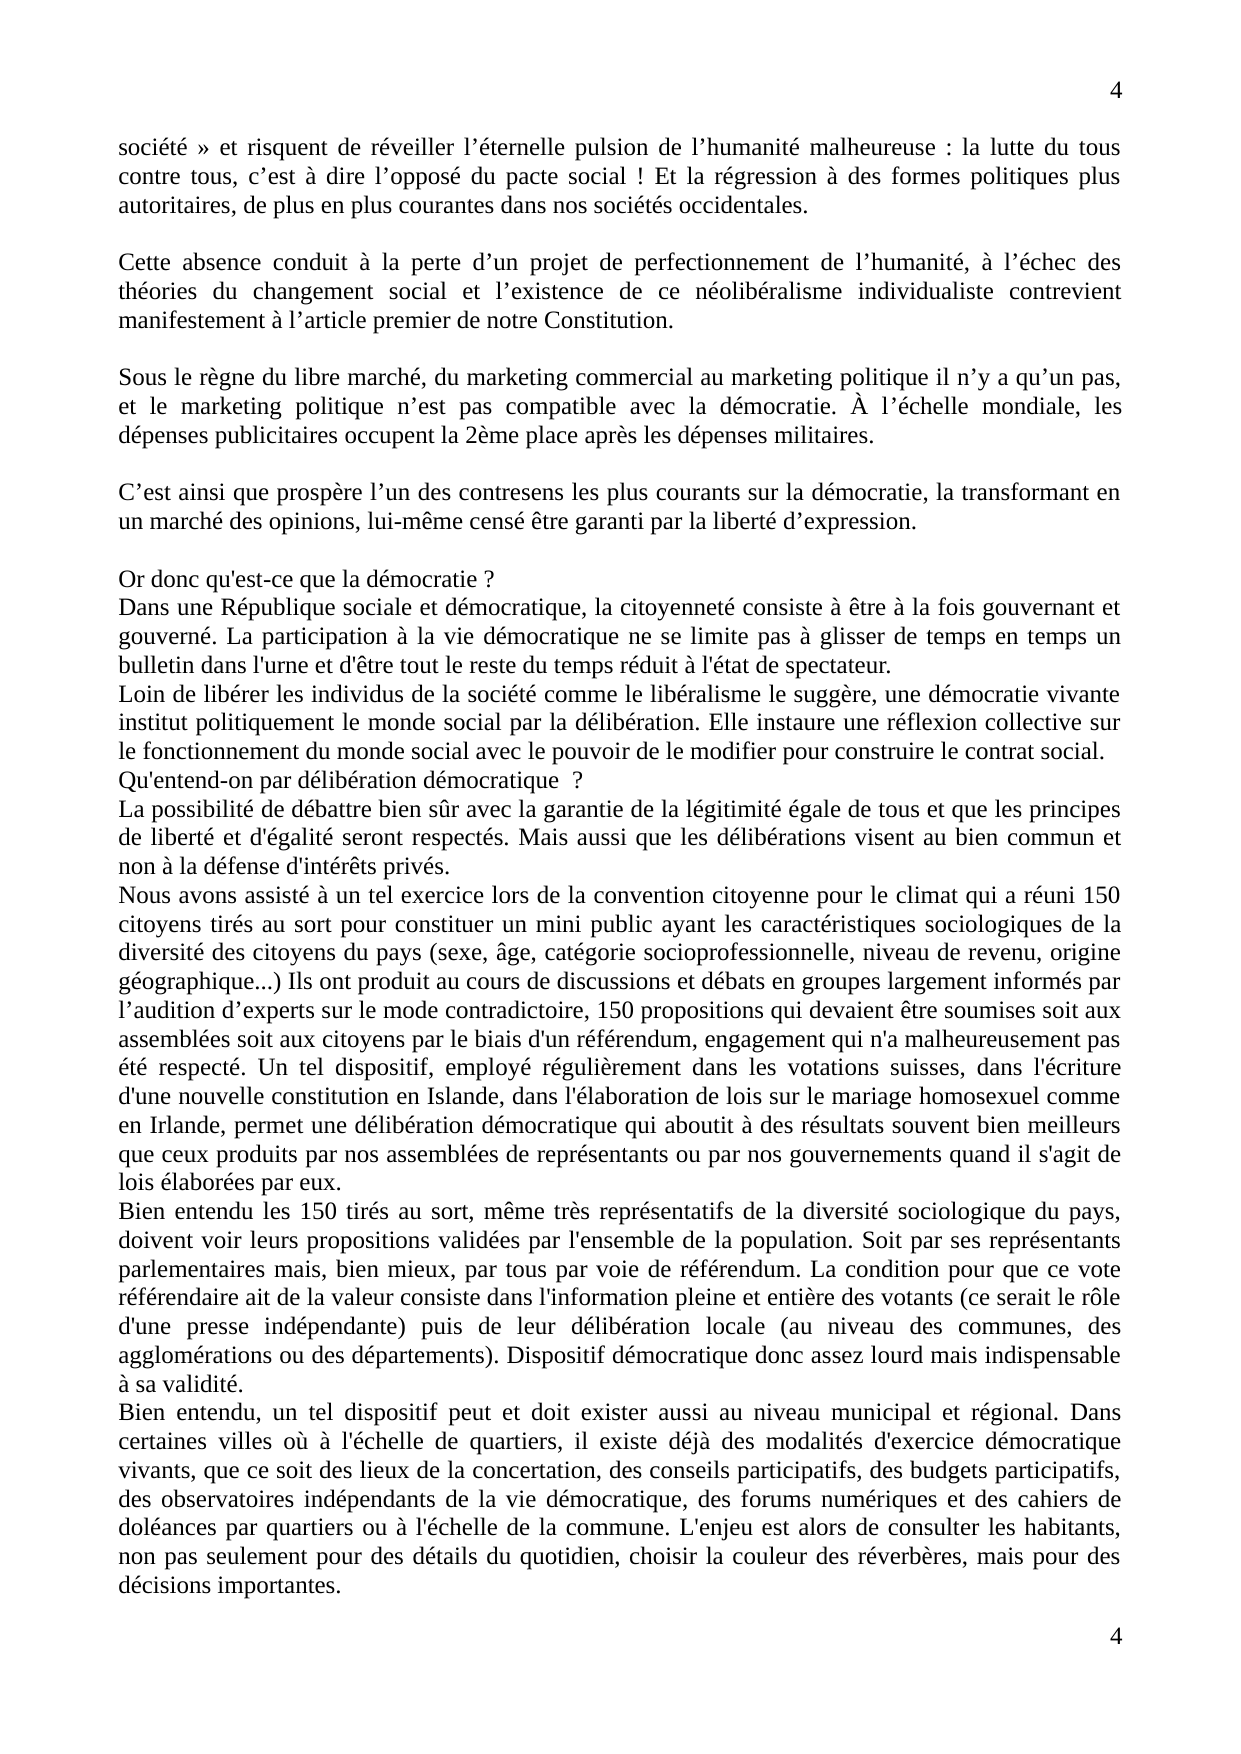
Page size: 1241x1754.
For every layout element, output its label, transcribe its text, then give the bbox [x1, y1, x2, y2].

text Loin de libérer les individus de la société comme le libéralisme le suggère, une démocratie vivante institut politiquement le monde social par la délibération. Elle instaure une réflexion collective sur le fonctionnement du monde social avec le pouvoir de le modifier pour construire le contrat social. [118, 679, 1122, 765]
text Qu'entend-on par délibération démocratique ? [118, 765, 1122, 794]
text La possibilité de débattre bien sûr avec la garantie de la légitimité égale de tous et que les principes de liberté et d'égalité seront respectés. Mais aussi que les délibérations visent au bien commun et non à la défense d'intérêts privés. [118, 794, 1122, 880]
text Nous avons assisté à un tel exercice lors de la convention citoyenne pour le climat qui a réuni 150 citoyens tirés au sort pour constituer un mini public ayant les caractéristiques sociologiques de la diversité des citoyens du pays (sexe, âge, catégorie socioprofessionnelle, niveau de revenu, origine géographique...) Ils ont produit au cours de discussions et débats en groupes largement informés par l’audition d’experts sur le mode contradictoire, 150 propositions qui devaient être soumises soit aux assemblées soit aux citoyens par le biais d'un référendum, engagement qui n'a malheureusement pas été respecté. Un tel dispositif, employé régulièrement dans les votations suisses, dans l'écriture d'une nouvelle constitution en Islande, dans l'élaboration de lois sur le mariage homosexuel comme en Irlande, permet une délibération démocratique qui aboutit à des résultats souvent bien meilleurs que ceux produits par nos assemblées de représentants ou par nos gouvernements quand il s'agit de lois élaborées par eux. [118, 880, 1122, 1196]
text Dans une République sociale et démocratique, la citoyenneté consiste à être à la fois gouvernant et gouverné. La participation à la vie démocratique ne se limite pas à glisser de temps en temps un bulletin dans l'urne et d'être tout le reste du temps réduit à l'état de spectateur. [118, 592, 1122, 679]
text Cette absence conduit à la perte d’un projet de perfectionnement de l’humanité, à l’échec des théories du changement social et l’existence de ce néolibéralisme individualiste contrevient manifestement à l’article premier de notre Constitution. [118, 247, 1122, 334]
text société » et risquent de réveiller l’éternelle pulsion de l’humanité malheureuse : la lutte du tous contre tous, c’est à dire l’opposé du pacte social ! Et la régression à des formes politiques plus autoritaires, de plus en plus courantes dans nos sociétés occidentales. [118, 132, 1122, 219]
text Bien entendu, un tel dispositif peut et doit exister aussi au niveau municipal et régional. Dans certaines villes où à l'échelle de quartiers, il existe déjà des modalités d'exercice démocratique vivants, que ce soit des lieux de la concertation, des conseils participatifs, des budgets participatifs, des observatoires indépendants de la vie démocratique, des forums numériques et des cahiers de doléances par quartiers ou à l'échelle de la commune. L'enjeu est alors de consulter les habitants, non pas seulement pour des détails du quotidien, choisir la couleur des réverbères, mais pour des décisions importantes. [118, 1397, 1122, 1599]
text Or donc qu'est-ce que la démocratie ? [118, 564, 1122, 592]
text C’est ainsi que prospère l’un des contresens les plus courants sur la démocratie, la transformant en un marché des opinions, lui-même censé être garanti par la liberté d’expression. [118, 477, 1122, 535]
text Sous le règne du libre marché, du marketing commercial au marketing politique il n’y a qu’un pas, et le marketing politique n’est pas compatible avec la démocratie. À l’échelle mondiale, les dépenses publicitaires occupent la 2ème place après les dépenses militaires. [118, 362, 1122, 449]
text Bien entendu les 150 tirés au sort, même très représentatifs de la diversité sociologique du pays, doivent voir leurs propositions validées par l'ensemble de la population. Soit par ses représentants parlementaires mais, bien mieux, par tous par voie de référendum. La condition pour que ce vote référendaire ait de la valeur consiste dans l'information pleine et entière des votants (ce serait le rôle d'une presse indépendante) puis de leur délibération locale (au niveau des communes, des agglomérations ou des départements). Dispositif démocratique donc assez lourd mais indispensable à sa validité. [118, 1196, 1122, 1397]
